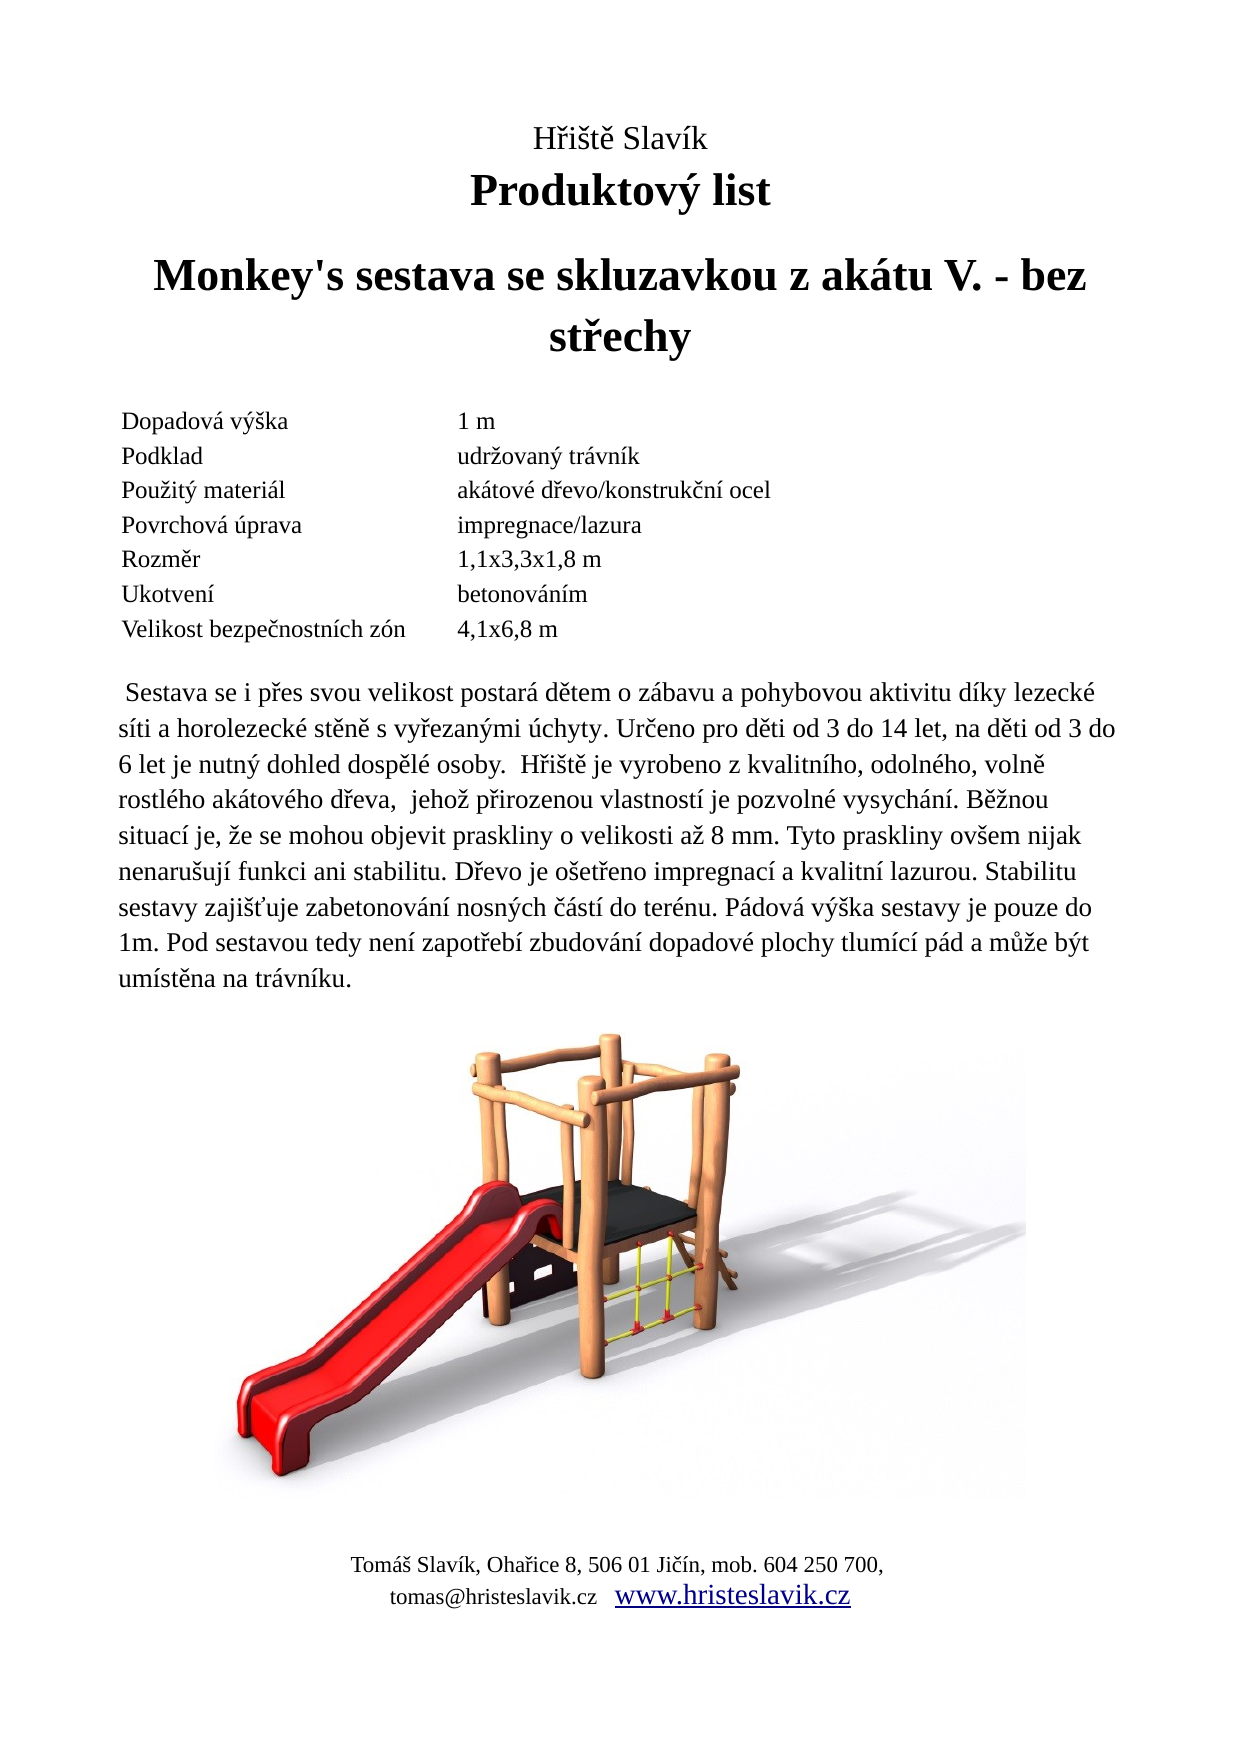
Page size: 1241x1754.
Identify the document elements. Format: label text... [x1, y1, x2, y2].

table_cell Rozměr [118, 542, 454, 576]
table_cell Ukotvení [118, 576, 454, 611]
table_cell akátové dřevo/konstrukční ocel [454, 473, 885, 507]
text 1 [118, 645, 1122, 660]
text Tomáš Slavík, Ohařice 8, 506 01 Jičín, mob. 604 250 700, [118, 1551, 1122, 1577]
table_cell Povrchová úprava [118, 507, 454, 542]
text Produktový list [118, 162, 1122, 215]
table_cell Použitý materiál [118, 473, 454, 507]
text tomas@hristeslavik.cz www.hristeslavik.cz [118, 1577, 1122, 1611]
subtitle Monkey's sestava se skluzavkou z akátu V. - bez střechy [118, 248, 1122, 361]
table_cell Podklad [118, 438, 454, 472]
table_cell impregnace/lazura [454, 507, 885, 542]
table_cell 1,1x3,3x1,8 m [454, 542, 885, 576]
table_header 1 m [454, 403, 885, 438]
table_cell betonováním [454, 576, 885, 611]
table_header Dopadová výška [118, 403, 454, 438]
text 1 [118, 381, 1122, 400]
text Hřiště Slavík [118, 118, 1122, 156]
text Sestava se i přes svou velikost postará dětem o zábavu a pohybovou aktivitu díky lezecké síti a horolezecké stěně s vyřezanými úchyty. Určeno pro děti od 3 do 14 let, na děti od 3 do 6 let je nutný dohled dospělé osoby. Hřiště je vyrobeno z kvalitního, odolného, volně rostlého akátového dřeva, jehož přirozenou vlastností je pozvolné vysychání. Běžnou situací je, že se mohou objevit praskliny o velikosti až 8 mm. Tyto praskliny ovšem nijak nenarušují funkci ani stabilitu. Dřevo je ošetřeno impregnací a kvalitní lazurou. Stabilitu sestavy zajišťuje zabetonování nosných částí do terénu. Pádová výška sestavy je pouze do 1m. Pod sestavou tedy není zapotřebí zbudování dopadové plochy tlumící pád a může být umístěna na trávníku. [118, 676, 1122, 993]
table_cell udržovaný trávník [454, 438, 885, 472]
table_cell 4,1x6,8 m [454, 611, 885, 645]
picture [214, 1017, 1026, 1499]
table_cell Velikost bezpečnostních zón [118, 611, 454, 645]
